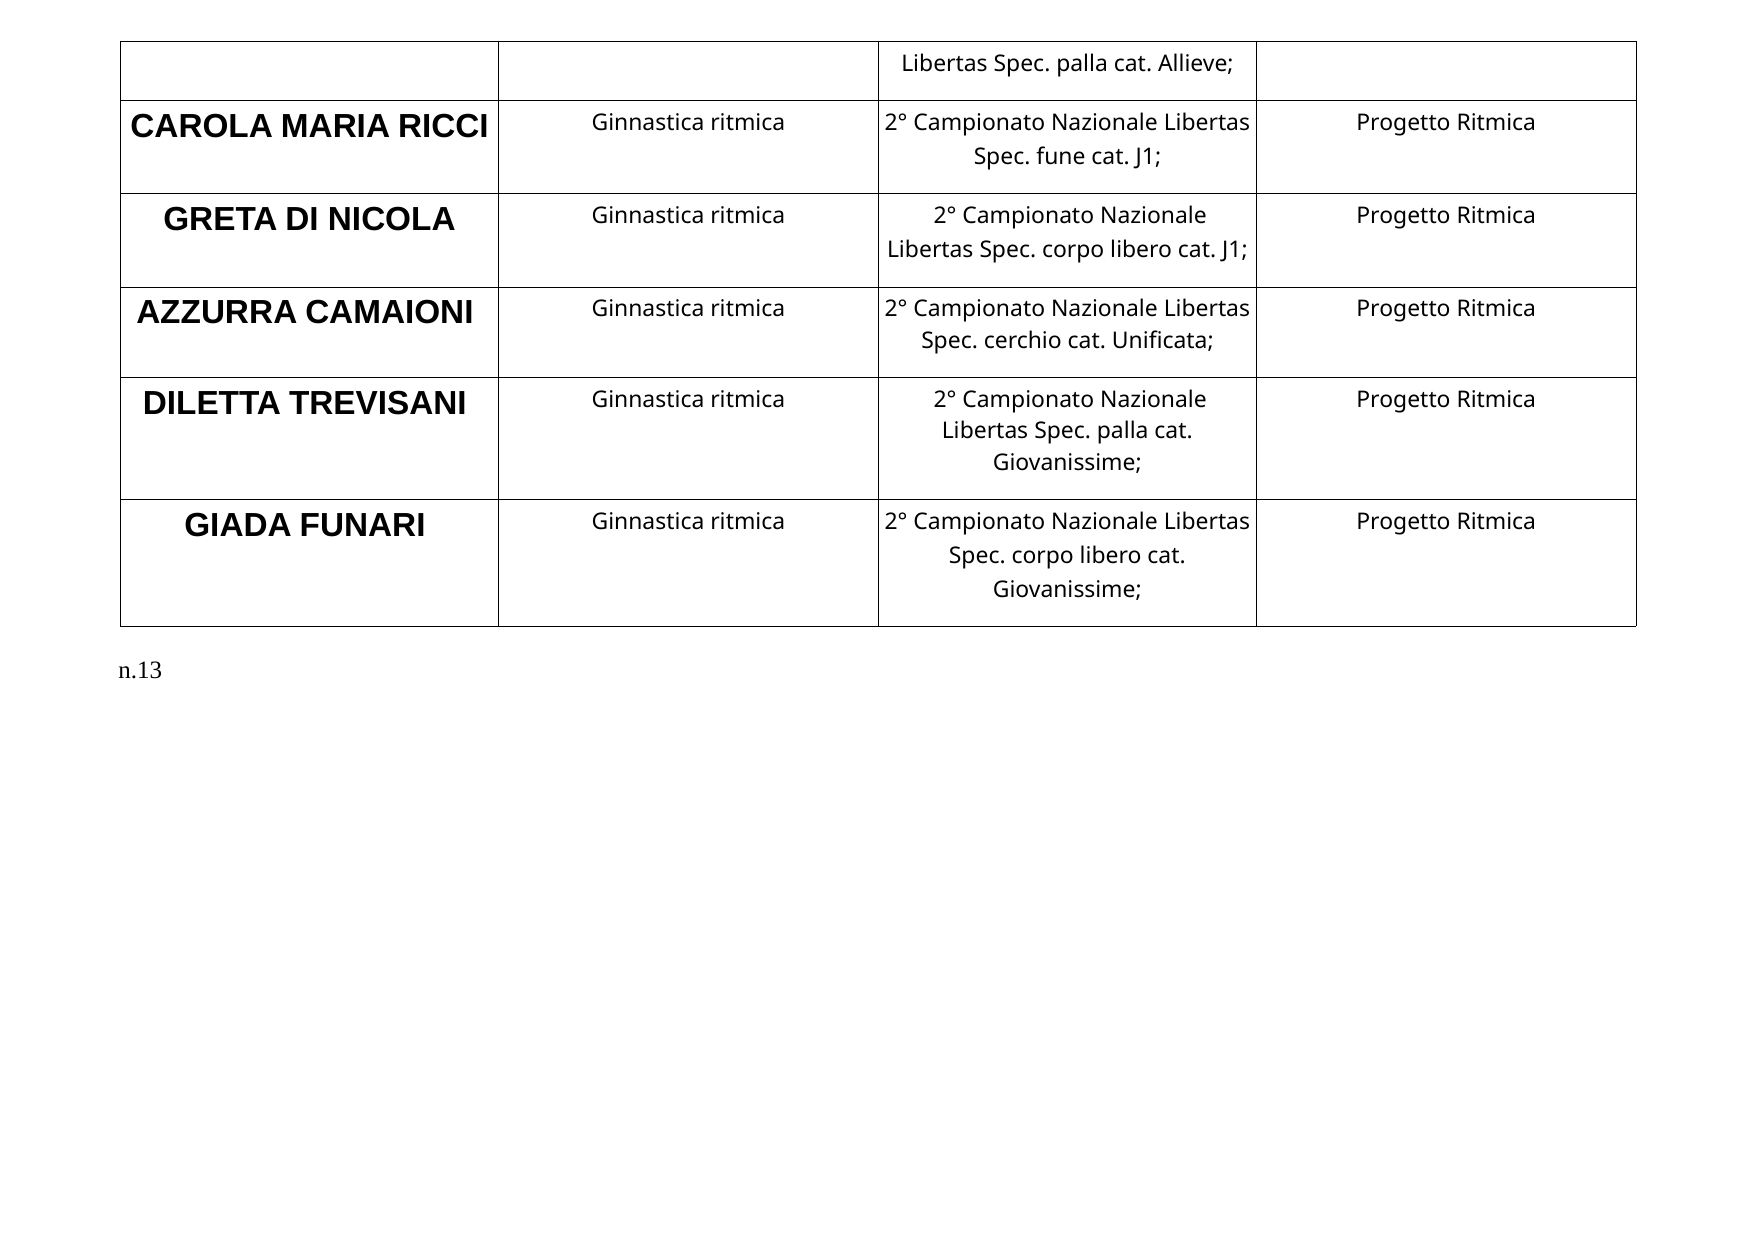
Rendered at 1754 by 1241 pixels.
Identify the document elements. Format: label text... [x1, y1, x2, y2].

text n.13 [118, 655, 1636, 684]
table_cell DILETTA TREVISANI [121, 378, 498, 499]
table_cell 2° Campionato Nazionale Libertas Spec. palla cat. Giovanissime; [879, 378, 1256, 499]
table_cell 2° Campionato Nazionale Libertas Spec. fune cat. J1; [879, 101, 1256, 193]
table_cell Ginnastica ritmica [499, 101, 878, 193]
table_cell CAROLA MARIA RICCI [121, 101, 498, 193]
table_cell 2° Campionato Nazionale Libertas Spec. corpo libero cat. Giovanissime; [879, 500, 1256, 626]
table_cell Progetto Ritmica [1257, 101, 1636, 193]
table_cell GRETA DI NICOLA [121, 194, 498, 287]
table_cell Progetto Ritmica [1257, 194, 1636, 287]
table_cell 2° Campionato Nazionale Libertas Spec. cerchio cat. Unificata; [879, 288, 1256, 377]
table_cell Progetto Ritmica [1257, 378, 1636, 499]
table_cell GIADA FUNARI [121, 500, 498, 626]
table_cell [499, 42, 878, 100]
table_cell AZZURRA CAMAIONI [121, 288, 498, 377]
table_cell Progetto Ritmica [1257, 500, 1636, 626]
table_cell [1257, 42, 1636, 100]
table_cell Ginnastica ritmica [499, 378, 878, 499]
table_cell 2° Campionato Nazionale Libertas Spec. corpo libero cat. J1; [879, 194, 1256, 287]
table_cell Progetto Ritmica [1257, 288, 1636, 377]
table_cell Ginnastica ritmica [499, 500, 878, 626]
table_cell Libertas Spec. palla cat. Allieve; [879, 42, 1256, 100]
table_cell [121, 42, 498, 100]
table_cell Ginnastica ritmica [499, 194, 878, 287]
table_cell Ginnastica ritmica [499, 288, 878, 377]
